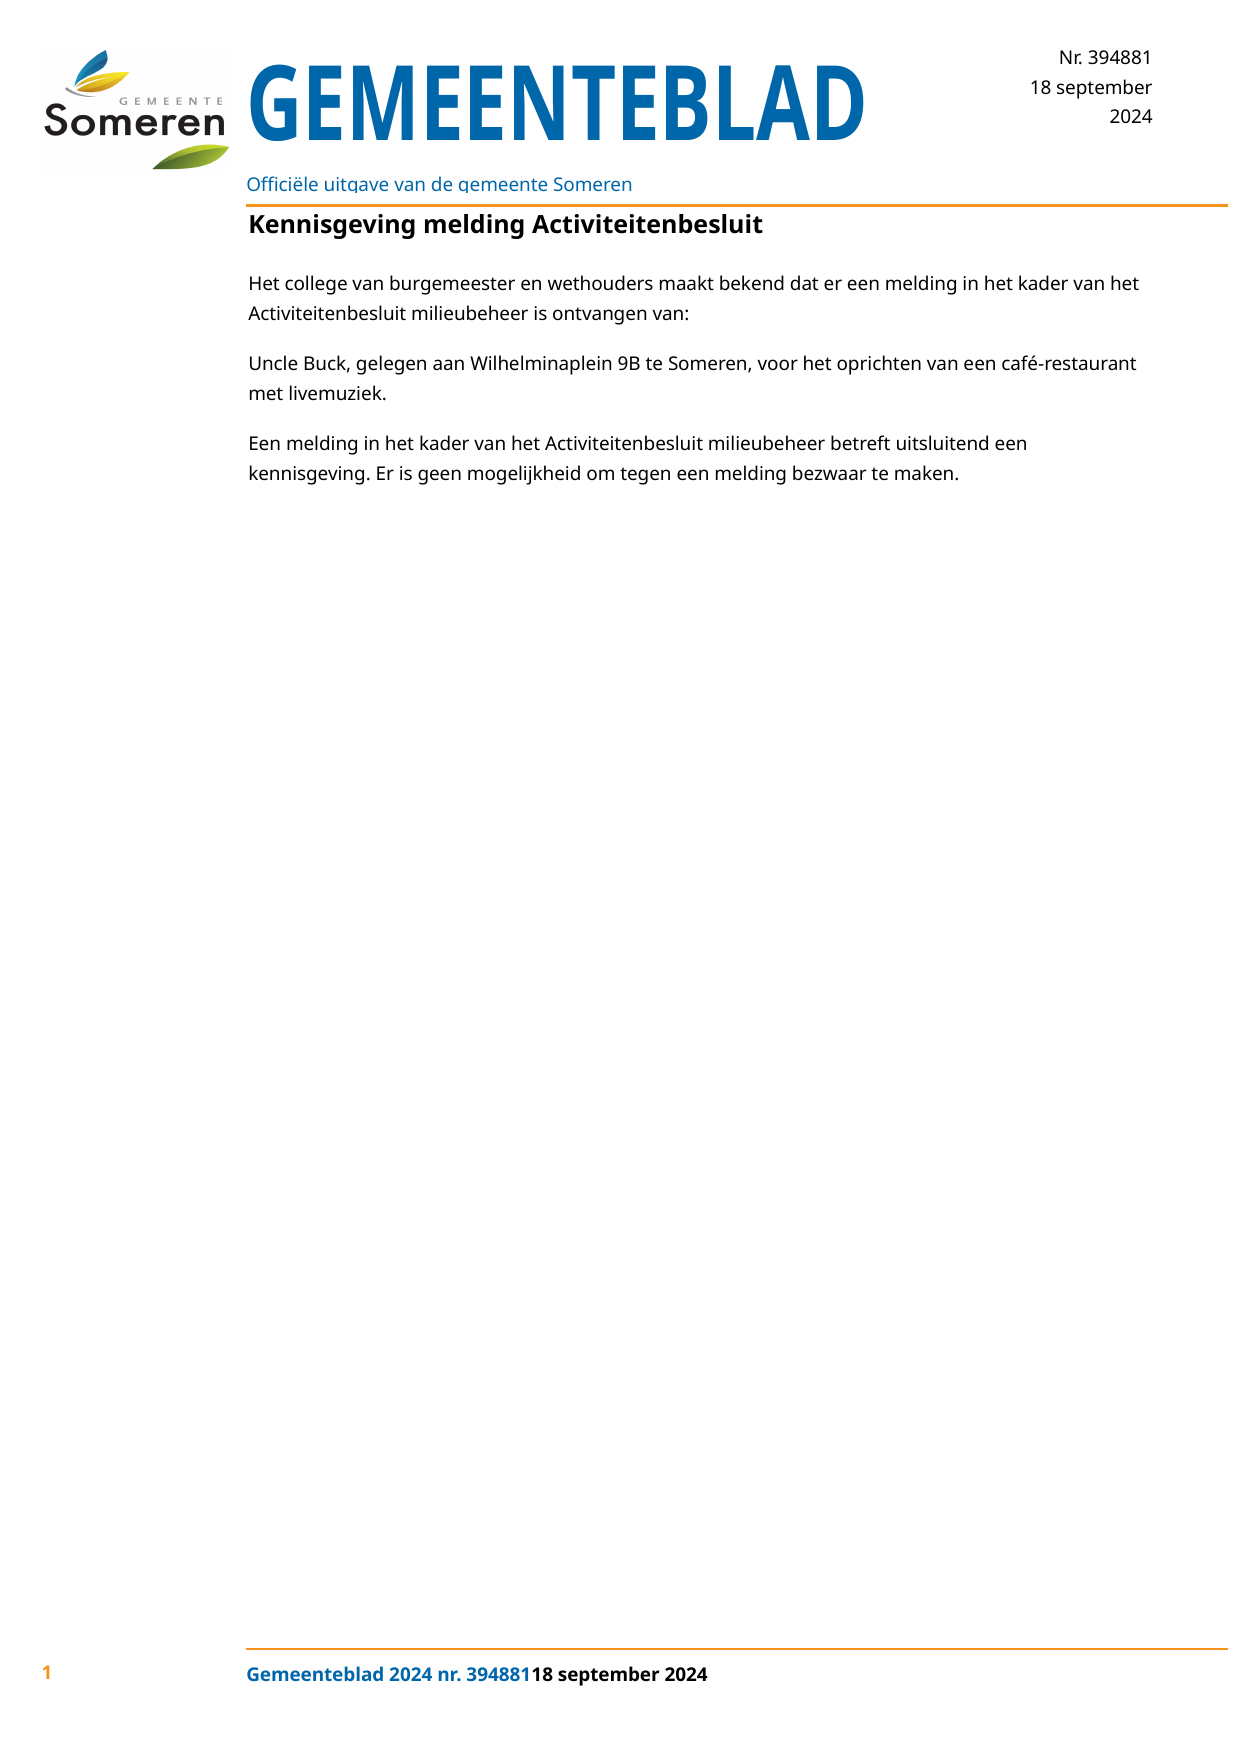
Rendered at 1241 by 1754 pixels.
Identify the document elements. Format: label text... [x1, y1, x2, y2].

picture [41, 47, 231, 172]
text Uncle Buck, gelegen aan Wilhelminaplein 9B te Someren, voor het oprichten van een café-restaurant met livemuziek. [248, 350, 1152, 406]
text Kennisgeving melding Activiteitenbesluit [248, 207, 1152, 241]
text Een melding in het kader van het Activiteitenbesluit milieubeheer betreft uitsluitend een kennisgeving. Er is geen mogelijkheid om tegen een melding bezwaar te maken. [248, 430, 1152, 486]
text Het college van burgemeester en wethouders maakt bekend dat er een melding in het kader van het Activiteitenbesluit milieubeheer is ontvangen van: [248, 270, 1152, 326]
